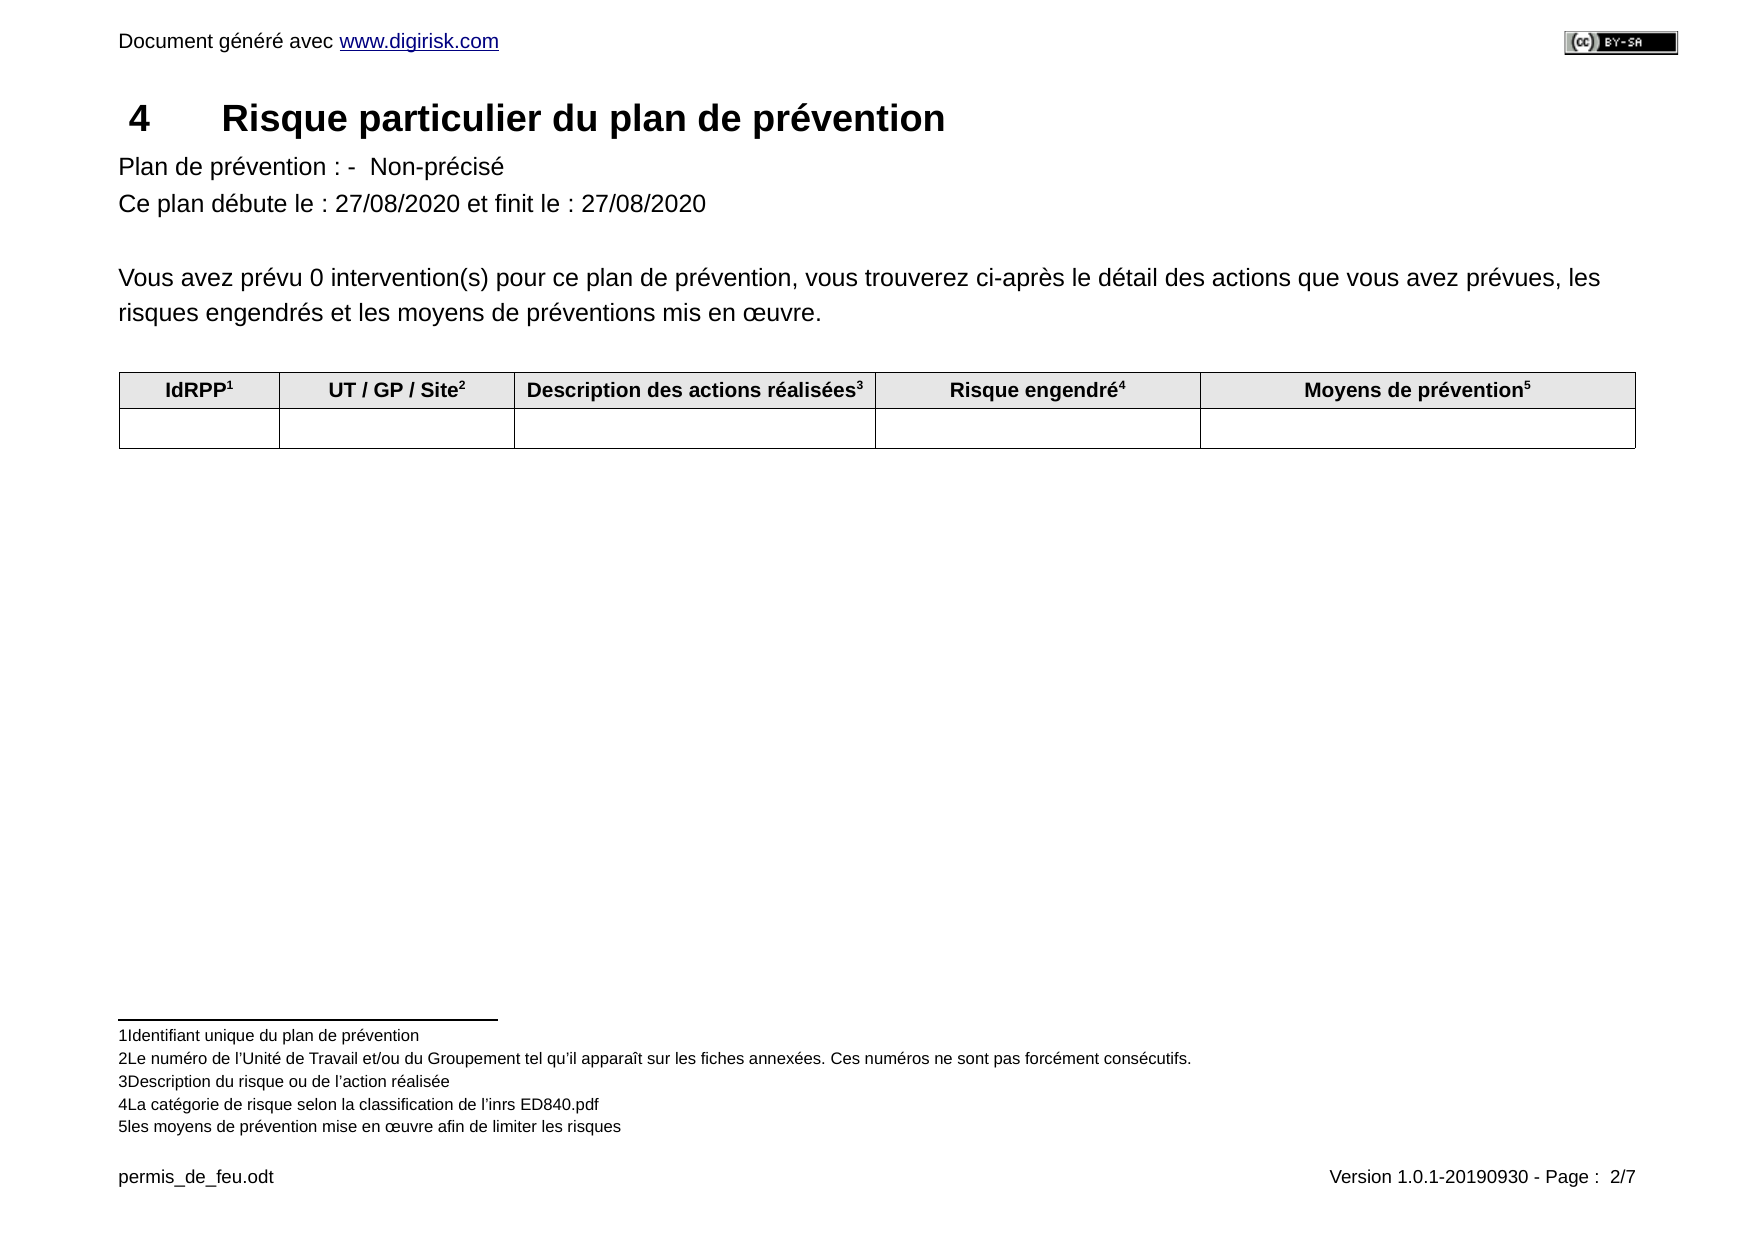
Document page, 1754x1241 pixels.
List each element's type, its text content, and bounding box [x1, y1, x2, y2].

table_cell [280, 409, 514, 448]
table_header Risque engendré [876, 373, 1200, 408]
table_header Moyens de prévention [1201, 373, 1635, 408]
text Vous avez prévu 0 intervention(s) pour ce plan de prévention, vous trouverez ci-après le détail des actions que vous avez prévues, les risques engendrés et les moyens de préventions mis en œuvre. [118, 263, 1636, 326]
table_header IdRPP [120, 373, 279, 408]
table_header Description des actions réalisées [515, 373, 875, 408]
table_cell [120, 409, 279, 448]
subtitle Risque particulier du plan de prévention [118, 96, 1636, 139]
text Plan de prévention : - Non-précisé [118, 152, 1636, 180]
table_header UT / GP / Site [280, 373, 514, 408]
picture [1564, 31, 1679, 55]
text Ce plan débute le : 27/08/2020 et finit le : 27/08/2020 [118, 189, 1636, 218]
table_cell [1201, 409, 1635, 448]
table_cell [515, 409, 875, 448]
table_cell [876, 409, 1200, 448]
